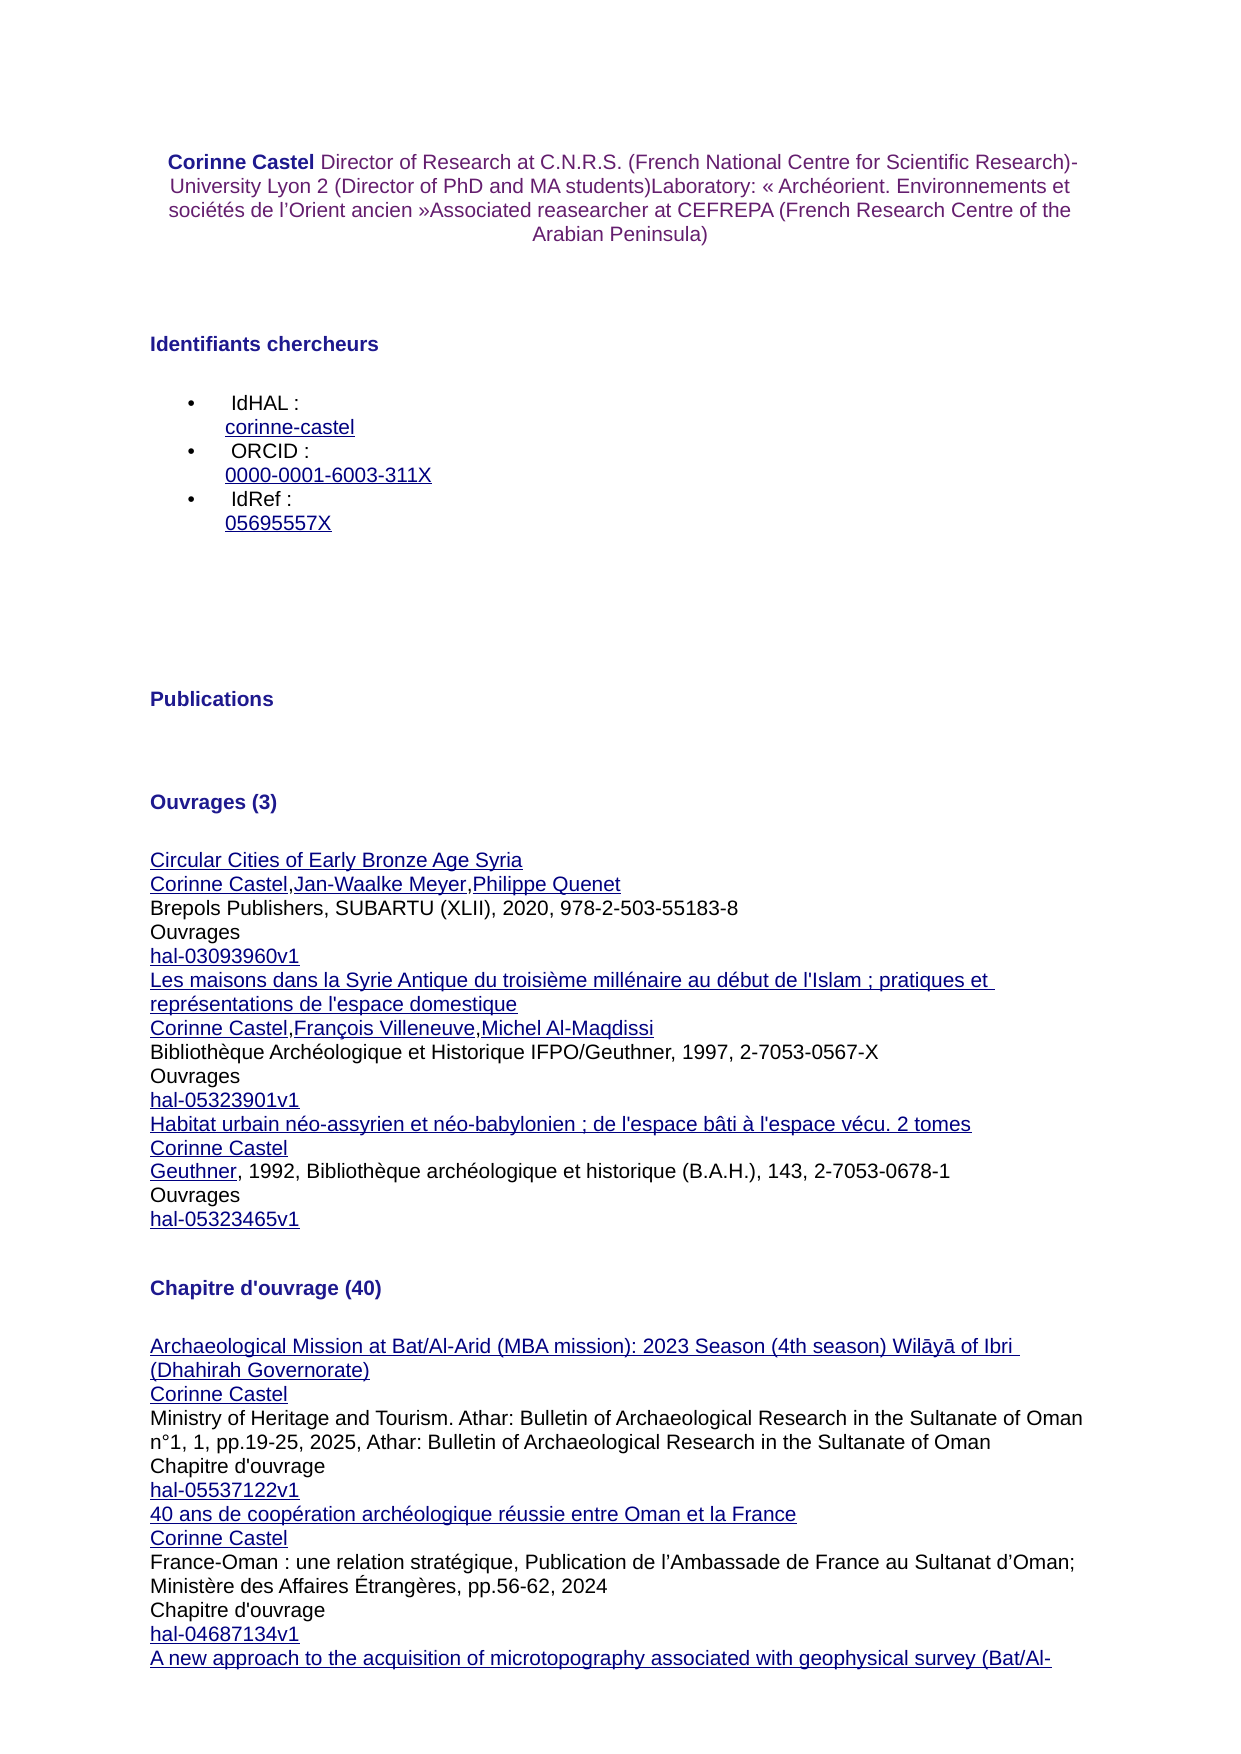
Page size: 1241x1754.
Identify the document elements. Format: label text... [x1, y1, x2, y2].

subtitle Identifiants chercheurs [150, 332, 1090, 356]
list ORCID : [187, 438, 1090, 462]
table_header Archaeological Mission at Bat/Al-Arid (MBA mission): 2023 Season (4th season) Wilāyā of Ibri (Dhahirah Governorate) Corinne Castel Ministry of Heritage and Tourism. Athar: Bulletin of Archaeological Research in the Sultanate of Oman n°1, 1, pp.19-25, 2025, Athar: Bulletin of Archaeological Research in the Sultanate of Oman Chapitre d'ouvrage hal-05537122v1 [150, 1334, 1090, 1502]
subtitle Chapitre d'ouvrage (40) [150, 1276, 1090, 1300]
subtitle Ouvrages (3) [150, 789, 1090, 813]
list IdHAL : [187, 391, 1090, 414]
table_cell A new approach to the acquisition of microtopography associated with geophysical survey (Bat/Al- [150, 1646, 1090, 1670]
subtitle Publications [150, 686, 1090, 710]
list 0000-0001-6003-311X [187, 462, 1090, 486]
table_header Circular Cities of Early Bronze Age Syria Corinne Castel,Jan-Waalke Meyer,Philippe Quenet Brepols Publishers, SUBARTU (XLII), 2020, 978-2-503-55183-8 Ouvrages hal-03093960v1 [150, 848, 1090, 968]
table_cell Les maisons dans la Syrie Antique du troisième millénaire au début de l'Islam ; pratiques et représentations de l'espace domestique Corinne Castel,François Villeneuve,Michel Al-Maqdissi Bibliothèque Archéologique et Historique IFPO/Geuthner, 1997, 2-7053-0567-X Ouvrages hal-05323901v1 [150, 968, 1090, 1111]
subtitle Corinne Castel Director of Research at C.N.R.S. (French National Centre for Scientific Research)-University Lyon 2 (Director of PhD and MA students)Laboratory: « Archéorient. Environnements et sociétés de l’Orient ancien »Associated reasearcher at CEFREPA (French Research Centre of the Arabian Peninsula) [150, 150, 1090, 246]
list corinne-castel [187, 414, 1090, 438]
list IdRef : [187, 486, 1090, 510]
table_cell 40 ans de coopération archéologique réussie entre Oman et la France Corinne Castel France-Oman : une relation stratégique, Publication de l’Ambassade de France au Sultanat d’Oman; Ministère des Affaires Étrangères, pp.56-62, 2024 Chapitre d'ouvrage hal-04687134v1 [150, 1502, 1090, 1646]
list 05695557X [187, 510, 1090, 534]
table_cell Habitat urbain néo-assyrien et néo-babylonien ; de l'espace bâti à l'espace vécu. 2 tomes Corinne Castel Geuthner, 1992, Bibliothèque archéologique et historique (B.A.H.), 143, 2-7053-0678-1 Ouvrages hal-05323465v1 [150, 1111, 1090, 1231]
